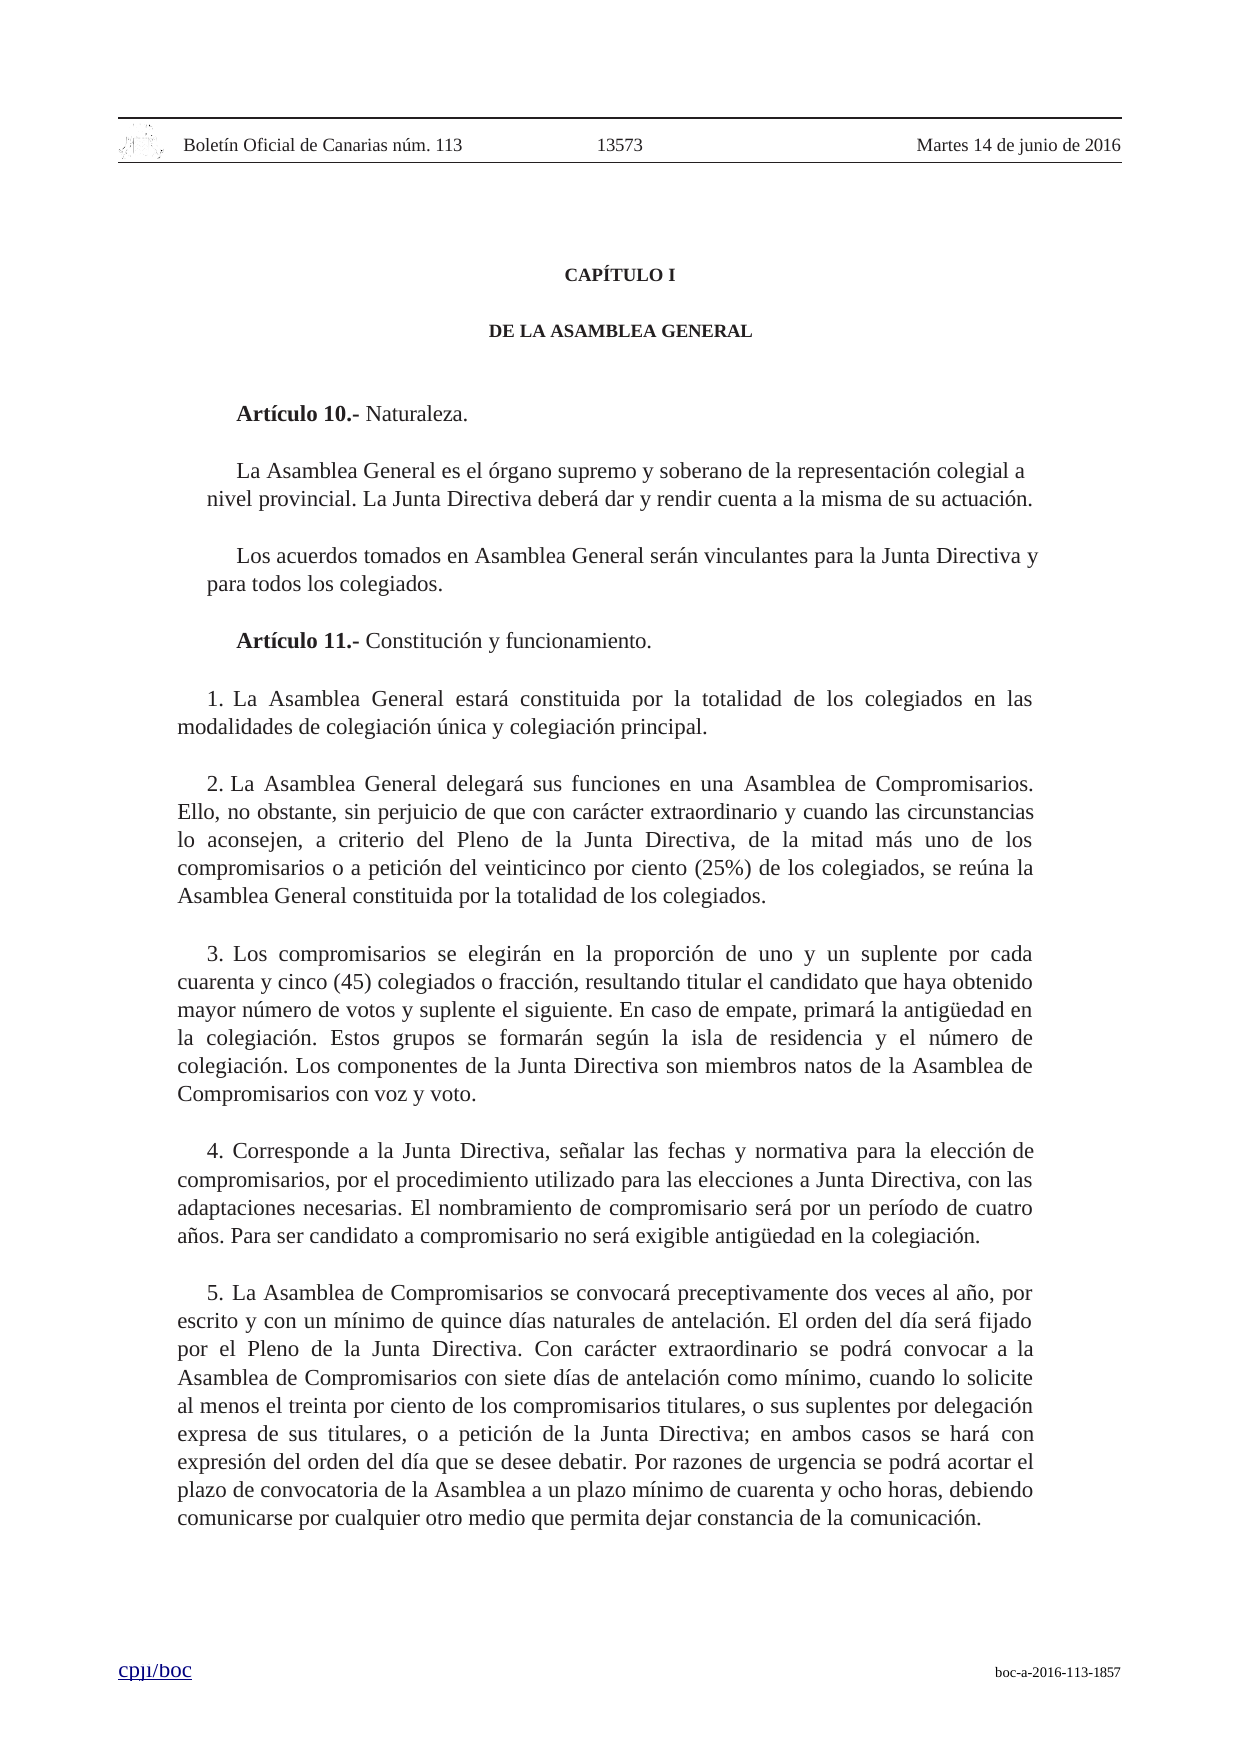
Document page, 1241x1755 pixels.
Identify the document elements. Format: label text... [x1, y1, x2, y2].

text Los acuerdos tomados en Asamblea General serán vinculantes para la Junta Directiva y para todos los colegiados. [207, 542, 1063, 597]
text La Asamblea General es el órgano supremo y soberano de la representación colegial a nivel provincial. La Junta Directiva deberá dar y rendir cuenta a la misma de su actuación. [207, 457, 1063, 512]
list Los compromisarios se elegirán en la proporción de uno y un suplente por cada cuarenta y cinco (45) colegiados o fracción, resultando titular el candidato que haya obtenido mayor número de votos y suplente el siguiente. En caso de empate, primará la antigüedad en la colegiación. Estos grupos se formarán según la isla de residencia y el número de colegiación. Los componentes de la Junta Directiva son miembros natos de la Asamblea de Compromisarios con voz y voto. [177, 939, 1034, 1107]
list La Asamblea General estará constituida por la totalidad de los colegiados en las modalidades de colegiación única y colegiación principal. [177, 684, 1034, 739]
list La Asamblea General delegará sus funciones en una Asamblea de Compromisarios. Ello, no obstante, sin perjuicio de que con carácter extraordinario y cuando las circunstancias lo aconsejen, a criterio del Pleno de la Junta Directiva, de la mitad más uno de los compromisarios o a petición del veinticinco por ciento (25%) de los colegiados, se reúna la Asamblea General constituida por la totalidad de los colegiados. [177, 770, 1034, 908]
text DE LA ASAMBLEA GENERAL [222, 320, 1020, 341]
list La Asamblea de Compromisarios se convocará preceptivamente dos veces al año, por escrito y con un mínimo de quince días naturales de antelación. El orden del día será fijado por el Pleno de la Junta Directiva. Con carácter extraordinario se podrá convocar a la Asamblea de Compromisarios con siete días de antelación como mínimo, cuando lo solicite al menos el treinta por ciento de los compromisarios titulares, o sus suplentes por delegación expresa de sus titulares, o a petición de la Junta Directiva; en ambos casos se hará con expresión del orden del día que se desee debatir. Por razones de urgencia se podrá acortar el plazo de convocatoria de la Asamblea a un plazo mínimo de cuarenta y ocho horas, debiendo comunicarse por cualquier otro medio que permita dejar constancia de la comunicación. [177, 1279, 1034, 1531]
list Corresponde a la Junta Directiva, señalar las fechas y normativa para la elección de compromisarios, por el procedimiento utilizado para las elecciones a Junta Directiva, con las adaptaciones necesarias. El nombramiento de compromisario será por un período de cuatro años. Para ser candidato a compromisario no será exigible antigüedad en la colegiación. [177, 1138, 1034, 1248]
text CAPÍTULO I [221, 264, 1020, 286]
text Artículo 11.- Constitución y funcionamiento. [236, 627, 1063, 654]
text Artículo 10.- Naturaleza. [236, 400, 1063, 426]
